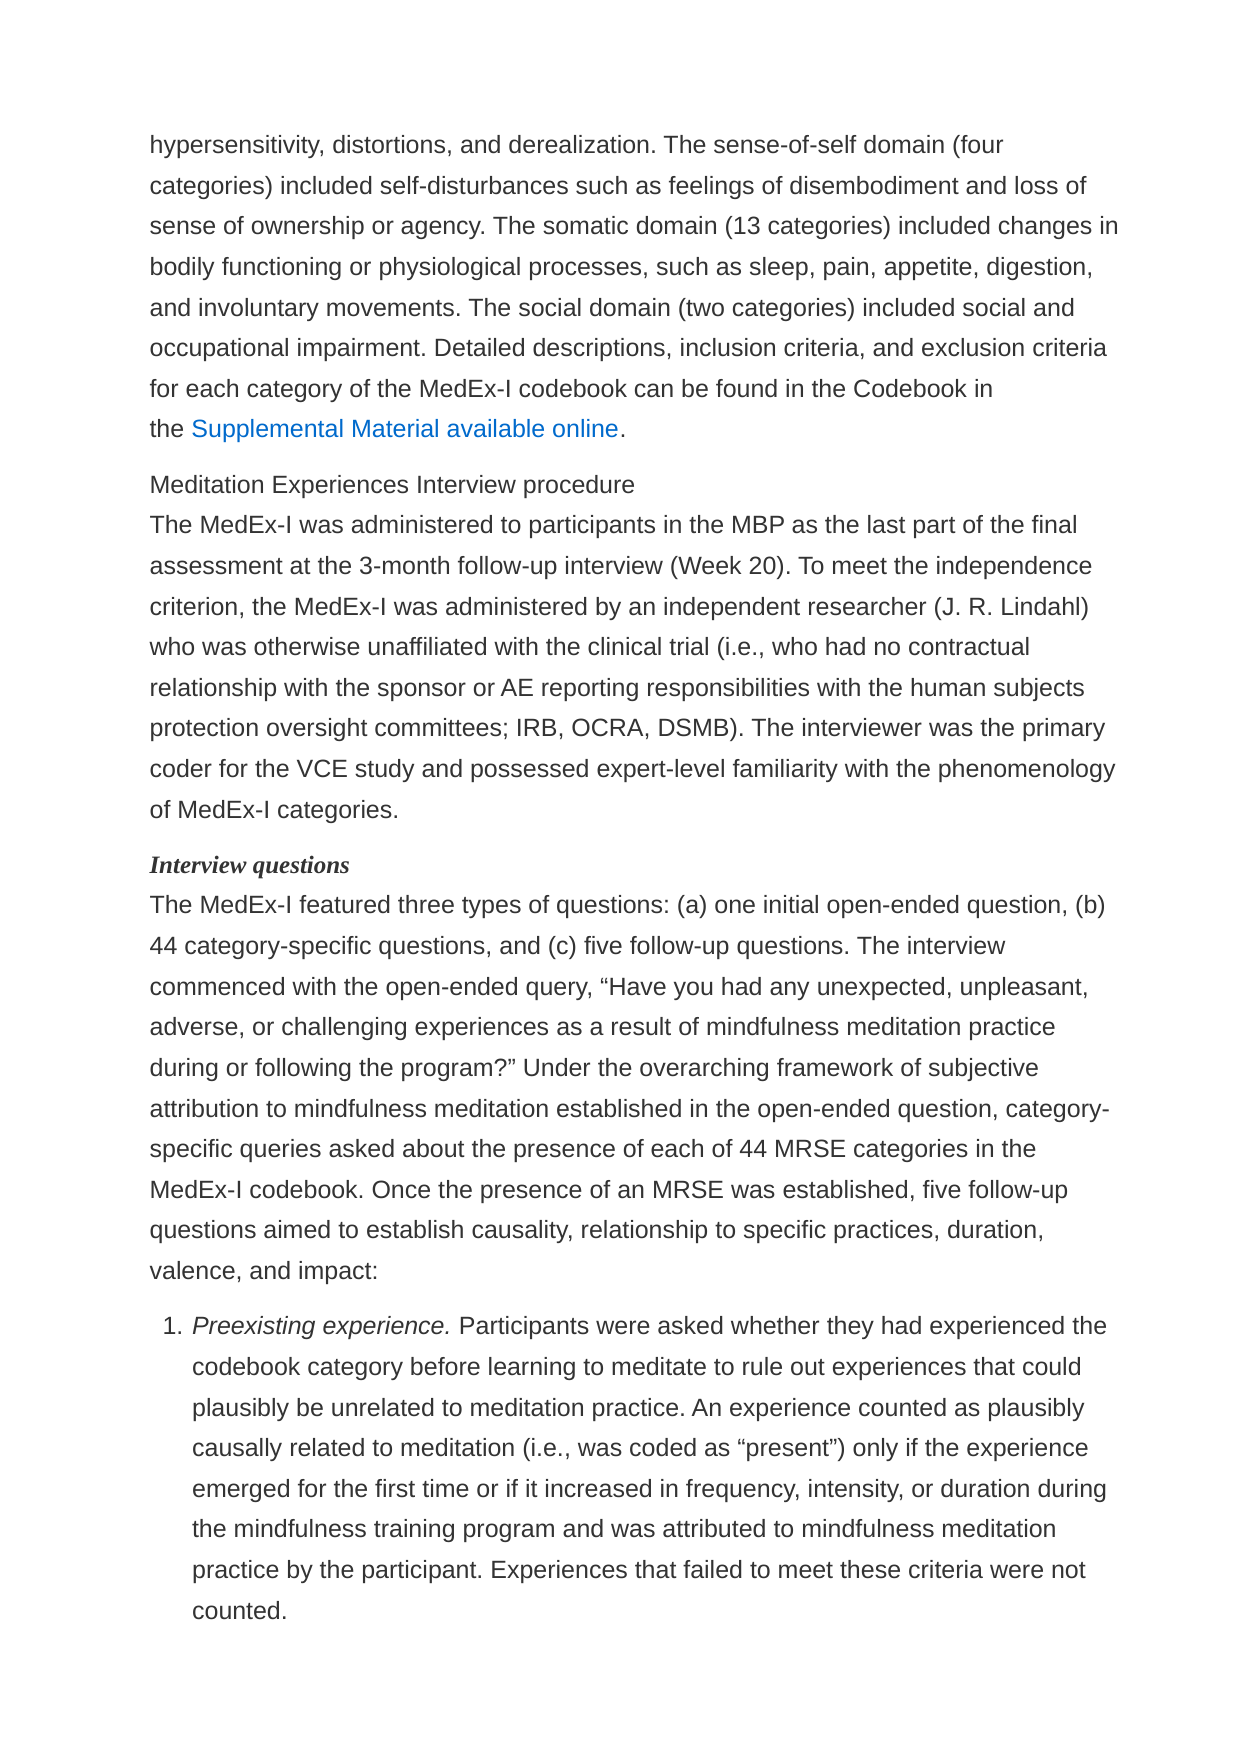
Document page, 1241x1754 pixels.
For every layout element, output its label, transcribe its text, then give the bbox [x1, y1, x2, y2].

list Preexisting experience. Participants were asked whether they had experienced the codebook category before learning to meditate to rule out experiences that could plausibly be unrelated to meditation practice. An experience counted as plausibly causally related to meditation (i.e., was coded as “present”) only if the experience emerged for the first time or if it increased in frequency, intensity, or duration during the mindfulness training program and was attributed to mindfulness meditation practice by the participant. Experiences that failed to meet these criteria were not counted. [162, 1299, 1122, 1624]
subtitle Interview questions [149, 838, 1122, 878]
text The MedEx-I was administered to participants in the MBP as the last part of the final assessment at the 3-month follow-up interview (Week 20). To meet the independence criterion, the MedEx-I was administered by an independent researcher (J. R. Lindahl) who was otherwise unaffiliated with the clinical trial (i.e., who had no contractual relationship with the sponsor or AE reporting responsibilities with the human subjects protection oversight committees; IRB, OCRA, DSMB). The interviewer was the primary coder for the VCE study and possessed expert-level familiarity with the phenomenology of MedEx-I categories. [149, 498, 1122, 823]
subtitle Meditation Experiences Interview procedure [149, 458, 1122, 498]
text hypersensitivity, distortions, and derealization. The sense-of-self domain (four categories) included self-disturbances such as feelings of disembodiment and loss of sense of ownership or agency. The somatic domain (13 categories) included changes in bodily functioning or physiological processes, such as sleep, pain, appetite, digestion, and involuntary movements. The social domain (two categories) included social and occupational impairment. Detailed descriptions, inclusion criteria, and exclusion criteria for each category of the MedEx-I codebook can be found in the Codebook in the Supplemental Material available online. [149, 118, 1122, 443]
text The MedEx-I featured three types of questions: (a) one initial open-ended question, (b) 44 category-specific questions, and (c) five follow-up questions. The interview commenced with the open-ended query, “Have you had any unexpected, unpleasant, adverse, or challenging experiences as a result of mindfulness meditation practice during or following the program?” Under the overarching framework of subjective attribution to mindfulness meditation established in the open-ended question, category-specific queries asked about the presence of each of 44 MRSE categories in the MedEx-I codebook. Once the presence of an MRSE was established, five follow-up questions aimed to establish causality, relationship to specific practices, duration, valence, and impact: [149, 878, 1122, 1285]
